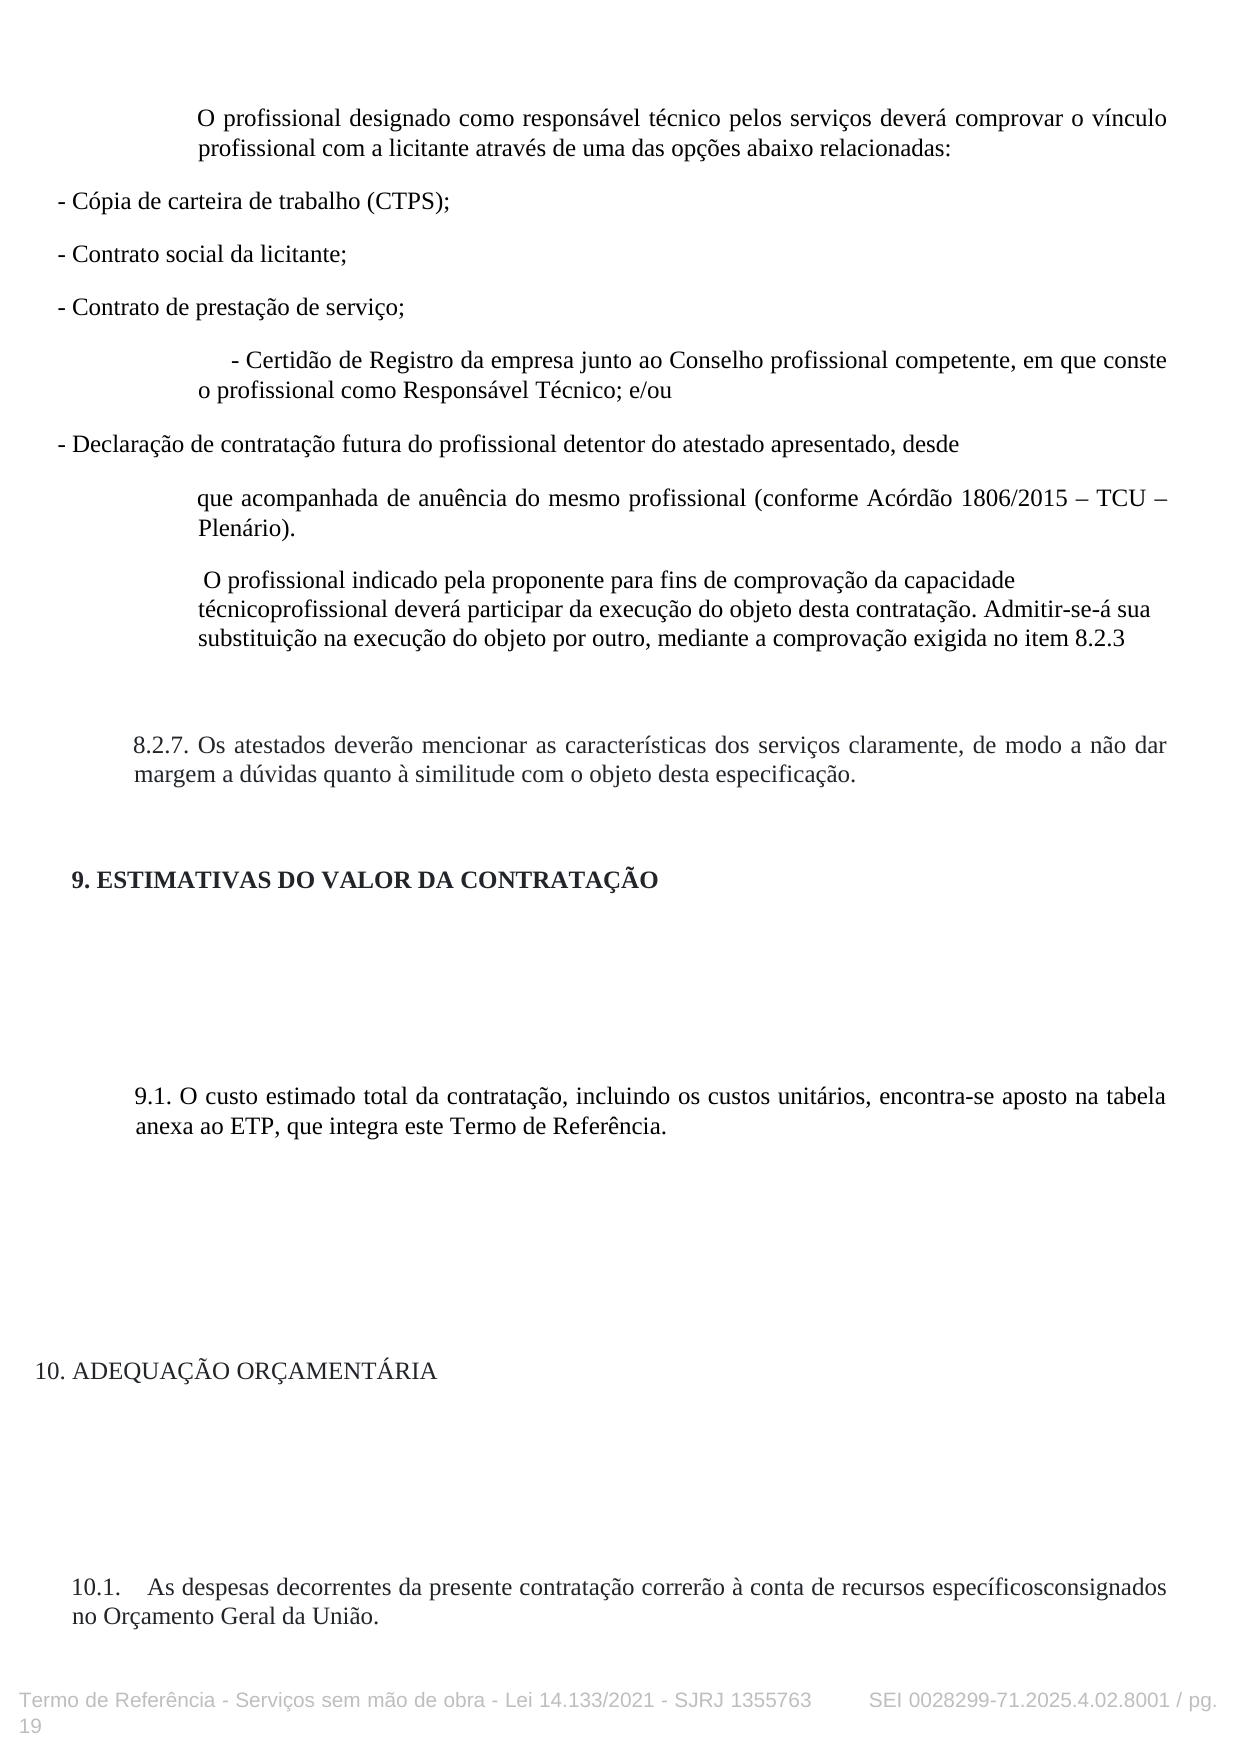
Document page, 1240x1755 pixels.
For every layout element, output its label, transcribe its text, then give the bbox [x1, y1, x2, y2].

list As despesas decorrentes da presente contratação correrão à conta de recursos específicosconsignados no Orçamento Geral da União. [71, 1572, 1168, 1630]
subtitle 9. ESTIMATIVAS DO VALOR DA CONTRATAÇÃO [71, 866, 1159, 894]
text que acompanhada de anuência do mesmo profissional (conforme Acórdão 1806/2015 – TCU – Plenário). [197, 483, 1168, 542]
list Contrato social da licitante; [57, 239, 1168, 268]
list Cópia de carteira de trabalho (CTPS); [57, 186, 1168, 214]
text 8.2.7. Os atestados deverão mencionar as características dos serviços claramente, de modo a não dar margem a dúvidas quanto à similitude com o objeto desta especificação. [133, 730, 1168, 788]
text 9.1. O custo estimado total da contratação, incluindo os custos unitários, encontra-se aposto na tabela anexa ao ETP, que integra este Termo de Referência. [134, 1081, 1168, 1140]
list ADEQUAÇÃO ORÇAMENTÁRIA [34, 1356, 1168, 1385]
text O profissional indicado pela proponente para fins de comprovação da capacidade técnicoprofissional deverá participar da execução do objeto desta contratação. Admitir-se-á sua substituição na execução do objeto por outro, mediante a comprovação exigida no item 8.2.3 [197, 566, 1169, 652]
list Contrato de prestação de serviço; [57, 292, 1168, 321]
list ​Declaração de contratação futura do profissional detentor do atestado apresentado, desde [57, 428, 1168, 459]
text ​- Certidão de Registro da empresa junto ao Conselho profissional competente, em que conste o profissional como Responsável Técnico; e/ou [197, 346, 1168, 404]
text O profissional designado como responsável técnico pelos serviços deverá comprovar o vínculo profissional com a licitante através de uma das opções abaixo relacionadas: [197, 103, 1168, 161]
